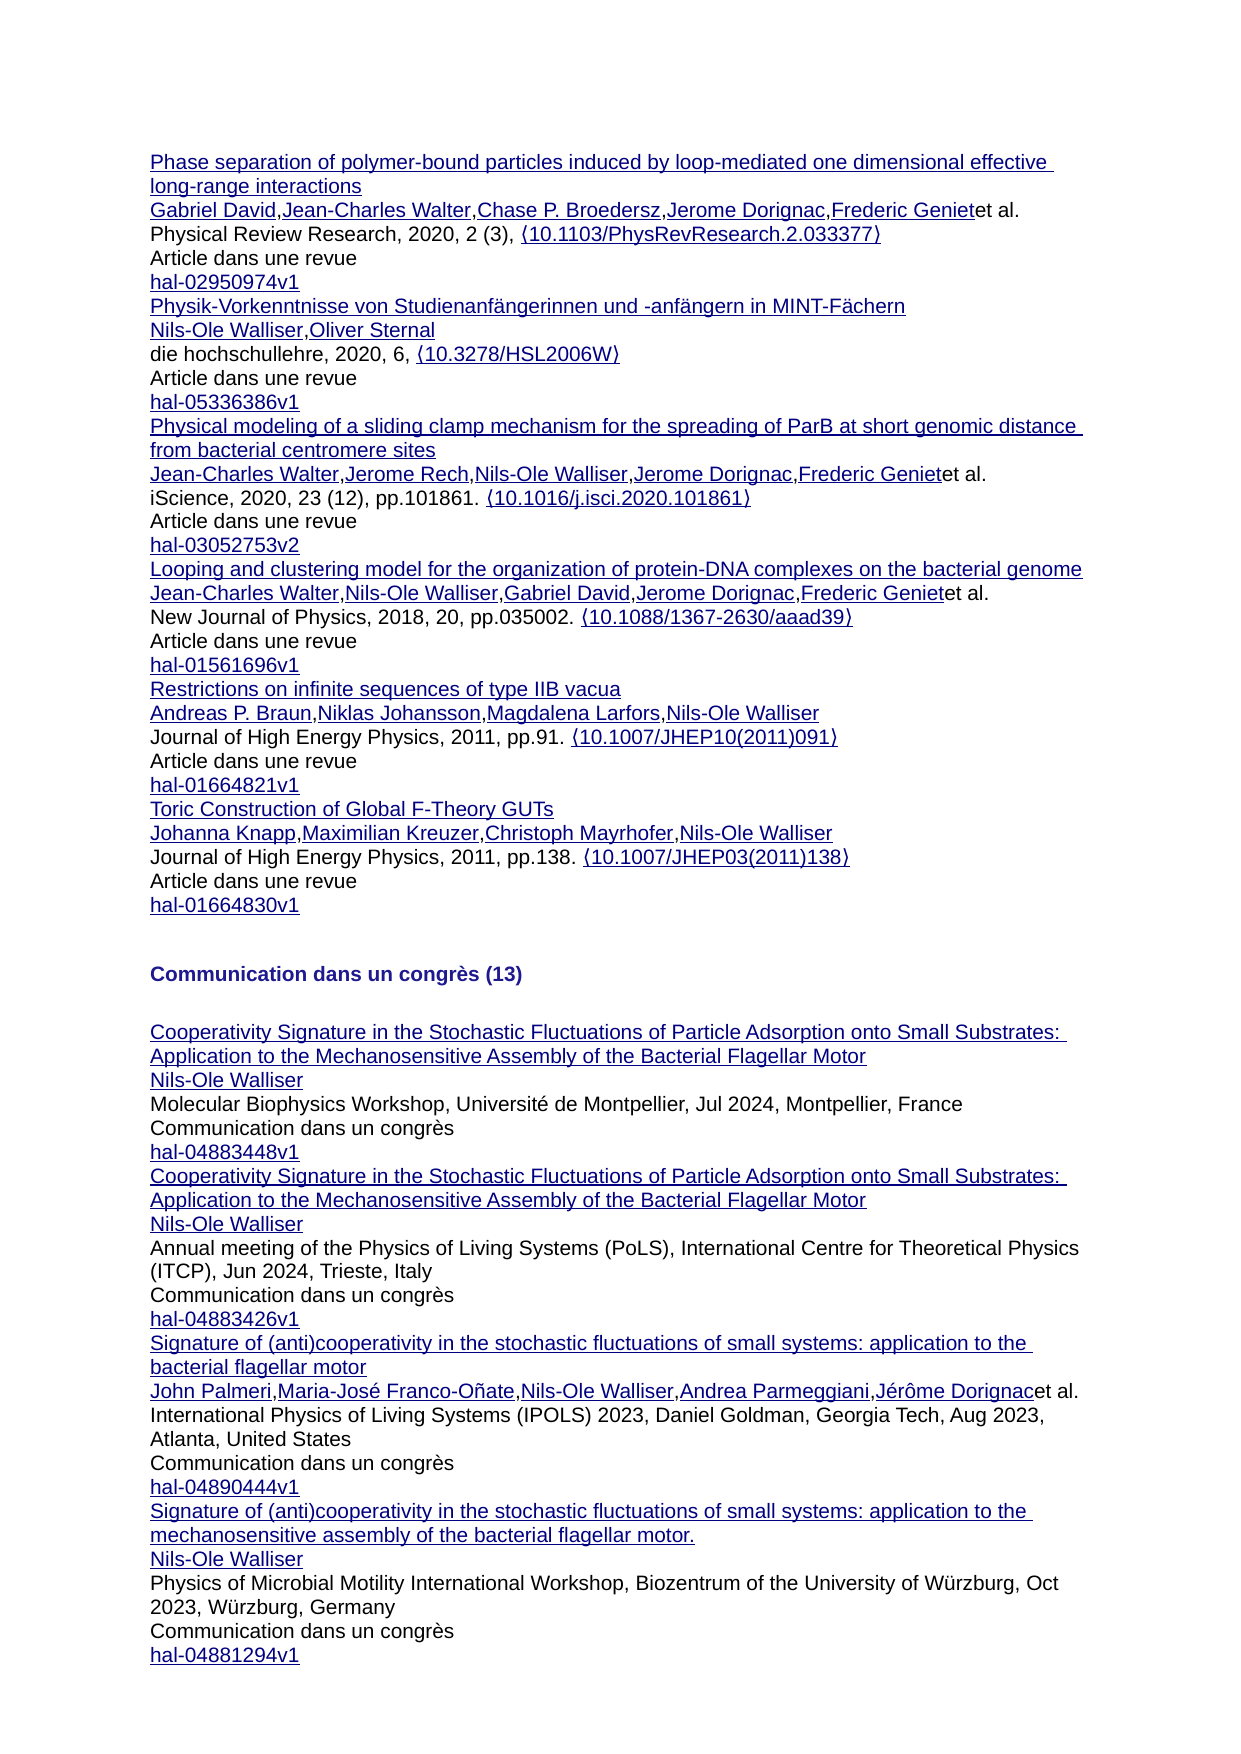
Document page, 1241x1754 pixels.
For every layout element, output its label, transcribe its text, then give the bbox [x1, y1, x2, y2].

table_cell Looping and clustering model for the organization of protein-DNA complexes on the bacterial genome Jean-Charles Walter,Nils-Ole Walliser,Gabriel David,Jerome Dorignac,Frederic Genietet al. New Journal of Physics, 2018, 20, pp.035002. ⟨10.1088/1367-2630/aaad39⟩ Article dans une revue hal-01561696v1 [150, 557, 1090, 677]
subtitle Communication dans un congrès (13) [150, 961, 1090, 985]
table_cell Restrictions on infinite sequences of type IIB vacua Andreas P. Braun,Niklas Johansson,Magdalena Larfors,Nils-Ole Walliser Journal of High Energy Physics, 2011, pp.91. ⟨10.1007/JHEP10(2011)091⟩ Article dans une revue hal-01664821v1 [150, 677, 1090, 797]
table_cell Signature of (anti)cooperativity in the stochastic fluctuations of small systems: application to the mechanosensitive assembly of the bacterial flagellar motor. Nils-Ole Walliser Physics of Microbial Motility International Workshop, Biozentrum of the University of Würzburg, Oct 2023, Würzburg, Germany Communication dans un congrès hal-04881294v1 [150, 1499, 1090, 1667]
table_header Cooperativity Signature in the Stochastic Fluctuations of Particle Adsorption onto Small Substrates: Application to the Mechanosensitive Assembly of the Bacterial Flagellar Motor Nils-Ole Walliser Molecular Biophysics Workshop, Université de Montpellier, Jul 2024, Montpellier, France Communication dans un congrès hal-04883448v1 [150, 1020, 1090, 1163]
table_cell Cooperativity Signature in the Stochastic Fluctuations of Particle Adsorption onto Small Substrates: Application to the Mechanosensitive Assembly of the Bacterial Flagellar Motor Nils-Ole Walliser Annual meeting of the Physics of Living Systems (PoLS), International Centre for Theoretical Physics (ITCP), Jun 2024, Trieste, Italy Communication dans un congrès hal-04883426v1 [150, 1164, 1090, 1331]
table_cell Signature of (anti)cooperativity in the stochastic fluctuations of small systems: application to the bacterial flagellar motor John Palmeri,Maria-José Franco-Oñate,Nils-Ole Walliser,Andrea Parmeggiani,Jérôme Dorignacet al. International Physics of Living Systems (IPOLS) 2023, Daniel Goldman, Georgia Tech, Aug 2023, Atlanta, United States Communication dans un congrès hal-04890444v1 [150, 1331, 1090, 1499]
table_cell Physik-Vorkenntnisse von Studienanfängerinnen und -anfängern in MINT-Fächern Nils-Ole Walliser,Oliver Sternal die hochschullehre, 2020, 6, ⟨10.3278/HSL2006W⟩ Article dans une revue hal-05336386v1 [150, 294, 1090, 413]
table_cell Phase separation of polymer-bound particles induced by loop-mediated one dimensional effective long-range interactions Gabriel David,Jean-Charles Walter,Chase P. Broedersz,Jerome Dorignac,Frederic Genietet al. Physical Review Research, 2020, 2 (3), ⟨10.1103/PhysRevResearch.2.033377⟩ Article dans une revue hal-02950974v1 [150, 150, 1090, 294]
table_cell Toric Construction of Global F-Theory GUTs Johanna Knapp,Maximilian Kreuzer,Christoph Mayrhofer,Nils-Ole Walliser Journal of High Energy Physics, 2011, pp.138. ⟨10.1007/JHEP03(2011)138⟩ Article dans une revue hal-01664830v1 [150, 797, 1090, 917]
table_cell Physical modeling of a sliding clamp mechanism for the spreading of ParB at short genomic distance from bacterial centromere sites Jean-Charles Walter,Jerome Rech,Nils-Ole Walliser,Jerome Dorignac,Frederic Genietet al. iScience, 2020, 23 (12), pp.101861. ⟨10.1016/j.isci.2020.101861⟩ Article dans une revue hal-03052753v2 [150, 414, 1090, 557]
